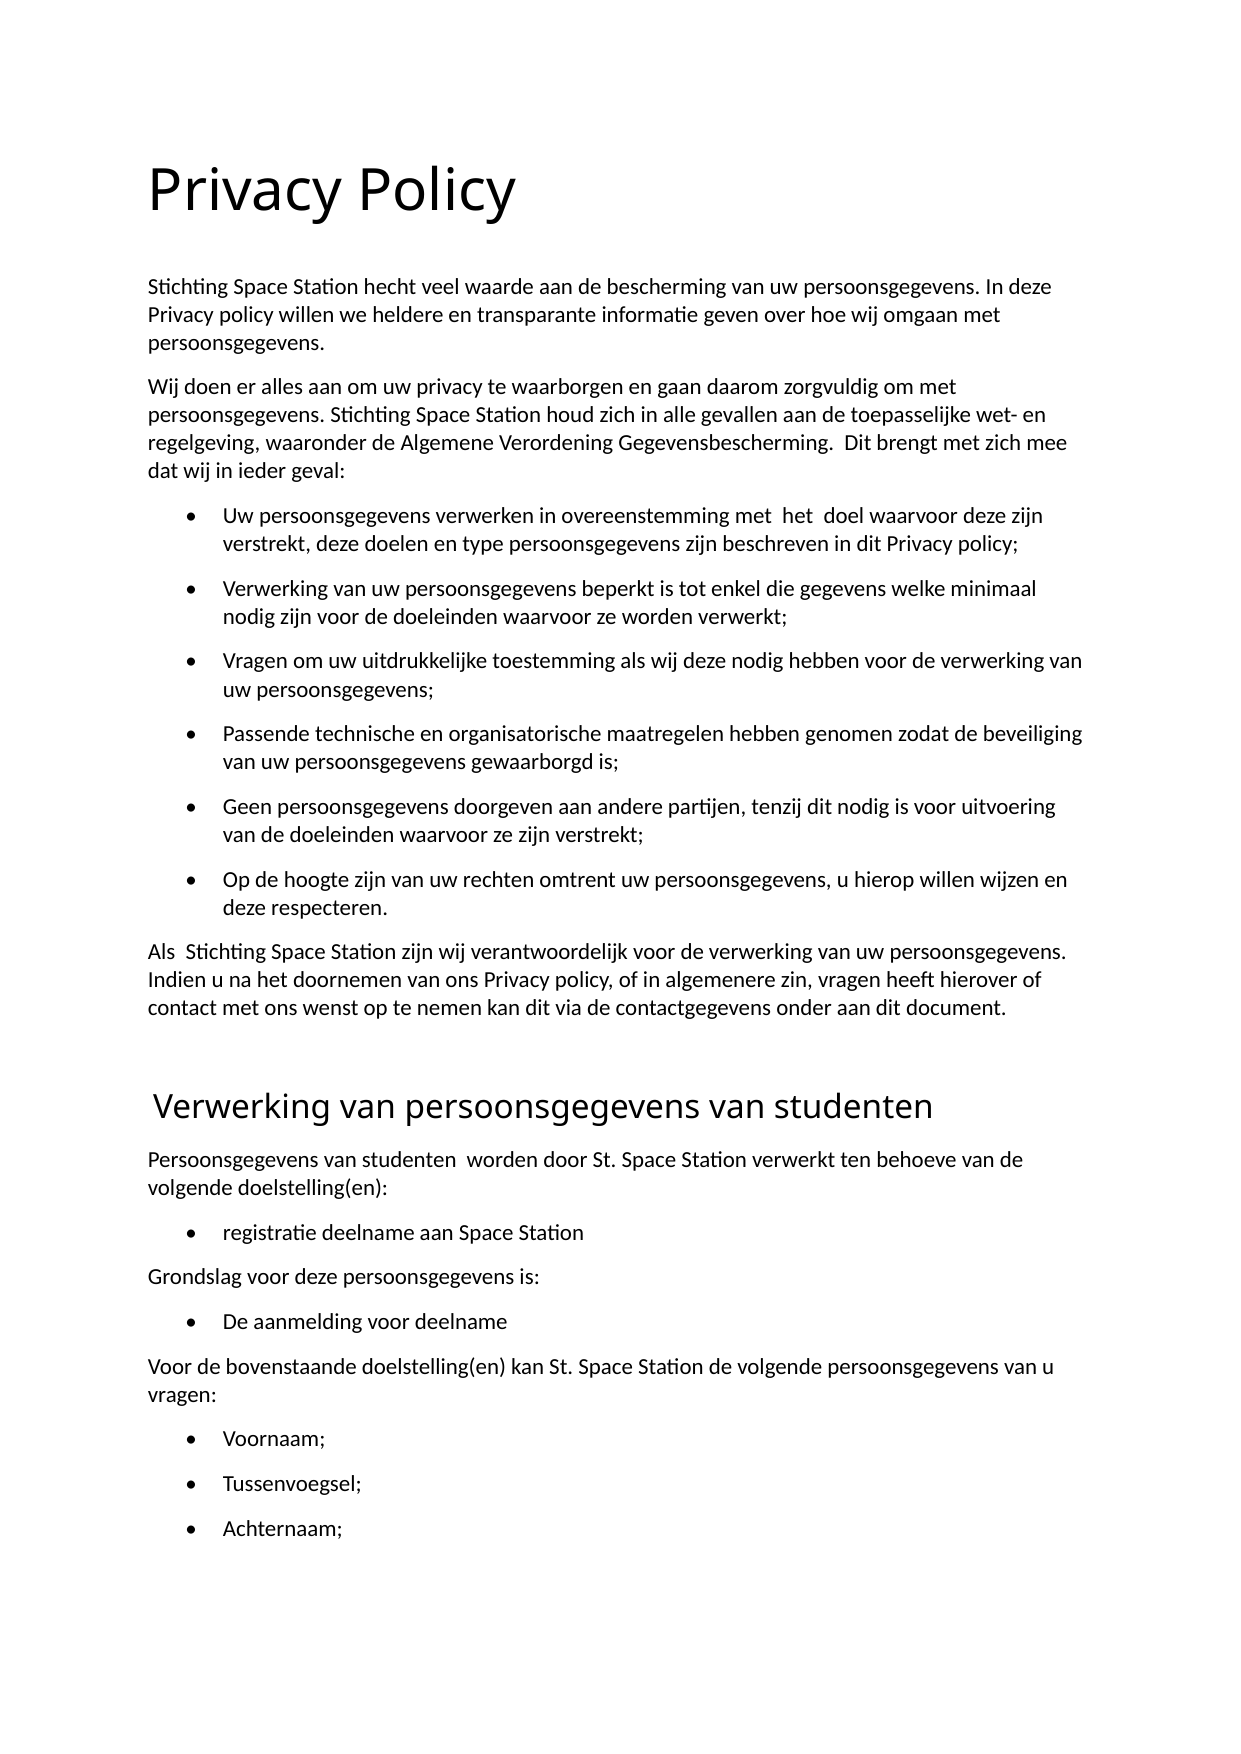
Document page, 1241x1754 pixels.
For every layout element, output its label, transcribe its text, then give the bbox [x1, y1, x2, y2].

list Vragen om uw uitdrukkelijke toestemming als wij deze nodig hebben voor de verwerking van uw persoonsgegevens; [185, 647, 1093, 703]
list Tussenvoegsel; [185, 1469, 1093, 1497]
text Wij doen er alles aan om uw privacy te waarborgen en gaan daarom zorgvuldig om met persoonsgegevens. Stichting Space Station houd zich in alle gevallen aan de toepasselijke wet- en regelgeving, waaronder de Algemene Verordening Gegevensbescherming. Dit brengt met zich mee dat wij in ieder geval: [148, 372, 1093, 484]
text Persoonsgegevens van studenten worden door St. Space Station verwerkt ten behoeve van de volgende doelstelling(en): [148, 1145, 1093, 1201]
text Grondslag voor deze persoonsgegevens is: [148, 1262, 1093, 1290]
list Geen persoonsgegevens doorgeven aan andere partijen, tenzij dit nodig is voor uitvoering van de doeleinden waarvoor ze zijn verstrekt; [185, 792, 1093, 848]
text Verwerking van persoonsgegevens van studenten [148, 1083, 1093, 1128]
list Verwerking van uw persoonsgegevens beperkt is tot enkel die gegevens welke minimaal nodig zijn voor de doeleinden waarvoor ze worden verwerkt; [185, 574, 1093, 630]
text Als Stichting Space Station zijn wij verantwoordelijk voor de verwerking van uw persoonsgegevens. Indien u na het doornemen van ons Privacy policy, of in algemenere zin, vragen heeft hierover of contact met ons wenst op te nemen kan dit via de contactgegevens onder aan dit document. [148, 937, 1093, 1022]
list registratie deelname aan Space Station [185, 1218, 1093, 1246]
list Op de hoogte zijn van uw rechten omtrent uw persoonsgegevens, u hierop willen wijzen en deze respecteren. [185, 865, 1093, 921]
text Privacy Policy [148, 148, 1093, 227]
list Passende technische en organisatorische maatregelen hebben genomen zodat de beveiliging van uw persoonsgegevens gewaarborgd is; [185, 719, 1093, 775]
list Voornaam; [185, 1424, 1093, 1452]
list Uw persoonsgegevens verwerken in overeenstemming met het doel waarvoor deze zijn verstrekt, deze doelen en type persoonsgegevens zijn beschreven in dit Privacy policy; [185, 501, 1093, 557]
text Stichting Space Station hecht veel waarde aan de bescherming van uw persoonsgegevens. In deze Privacy policy willen we heldere en transparante informatie geven over hoe wij omgaan met persoonsgegevens. [148, 272, 1093, 356]
list De aanmelding voor deelname [185, 1307, 1093, 1335]
text Voor de bovenstaande doelstelling(en) kan St. Space Station de volgende persoonsgegevens van u vragen: [148, 1352, 1093, 1408]
list Achternaam; [185, 1514, 1093, 1542]
